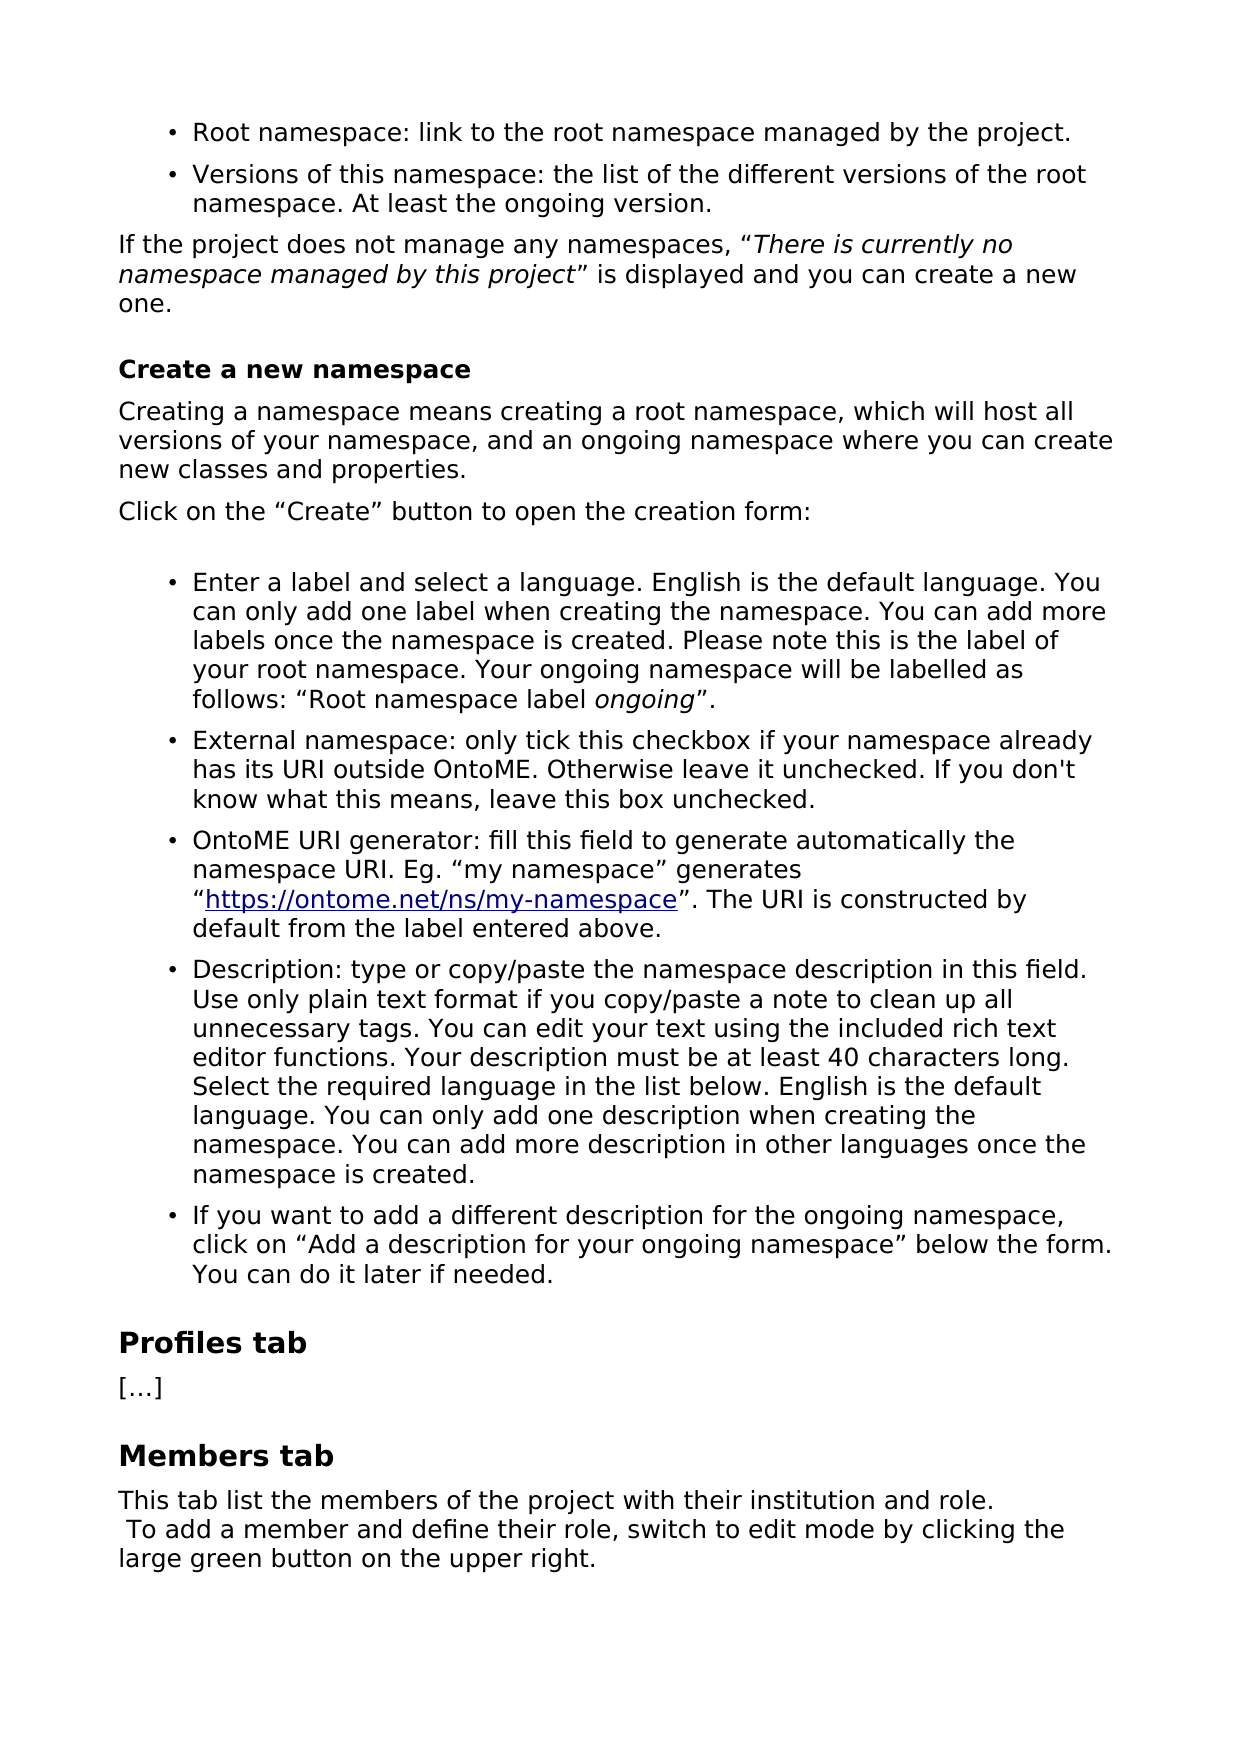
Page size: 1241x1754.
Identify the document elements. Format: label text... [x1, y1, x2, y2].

subtitle Members tab [118, 1439, 1122, 1473]
list OntoME URI generator: fill this field to generate automatically the namespace URI. Eg. “my namespace” generates “https://ontome.net/ns/my-namespace”. The URI is constructed by default from the label entered above. [177, 826, 1122, 943]
text Creating a namespace means creating a root namespace, which will host all versions of your namespace, and an ongoing namespace where you can create new classes and properties. [118, 397, 1122, 485]
text This tab list the members of the project with their institution and role. To add a member and define their role, switch to edit mode by clicking the large green button on the upper right. [118, 1486, 1122, 1573]
list Description: type or copy/paste the namespace description in this field. Use only plain text format if you copy/paste a note to clean up all unnecessary tags. You can edit your text using the included rich text editor functions. Your description must be at least 40 characters long. Select the required language in the list below. English is the default language. You can only add one description when creating the namespace. You can add more description in other languages once the namespace is created. [177, 956, 1122, 1189]
list External namespace: only tick this checkbox if your namespace already has its URI outside OntoME. Otherwise leave it unchecked. If you don't know what this means, leave this box unchecked. [177, 726, 1122, 814]
list Root namespace: link to the root namespace managed by the project. [177, 118, 1122, 147]
subtitle Create a new namespace [118, 356, 1122, 385]
text If the project does not manage any namespaces, “There is currently no namespace managed by this project” is displayed and you can create a new one. [118, 231, 1122, 318]
list If you want to add a different description for the ongoing namespace, click on “Add a description for your ongoing namespace” below the form. You can do it later if needed. [177, 1201, 1122, 1289]
subtitle Profiles tab [118, 1326, 1122, 1360]
text […] [118, 1373, 1122, 1402]
list Versions of this namespace: the list of the different versions of the root namespace. At least the ongoing version. [177, 160, 1122, 218]
text Click on the “Create” button to open the creation form: [118, 497, 1122, 556]
list Enter a label and select a language. English is the default language. You can only add one label when creating the namespace. You can add more labels once the namespace is created. Please note this is the label of your root namespace. Your ongoing namespace will be labelled as follows: “Root namespace label ongoing”. [177, 568, 1122, 714]
